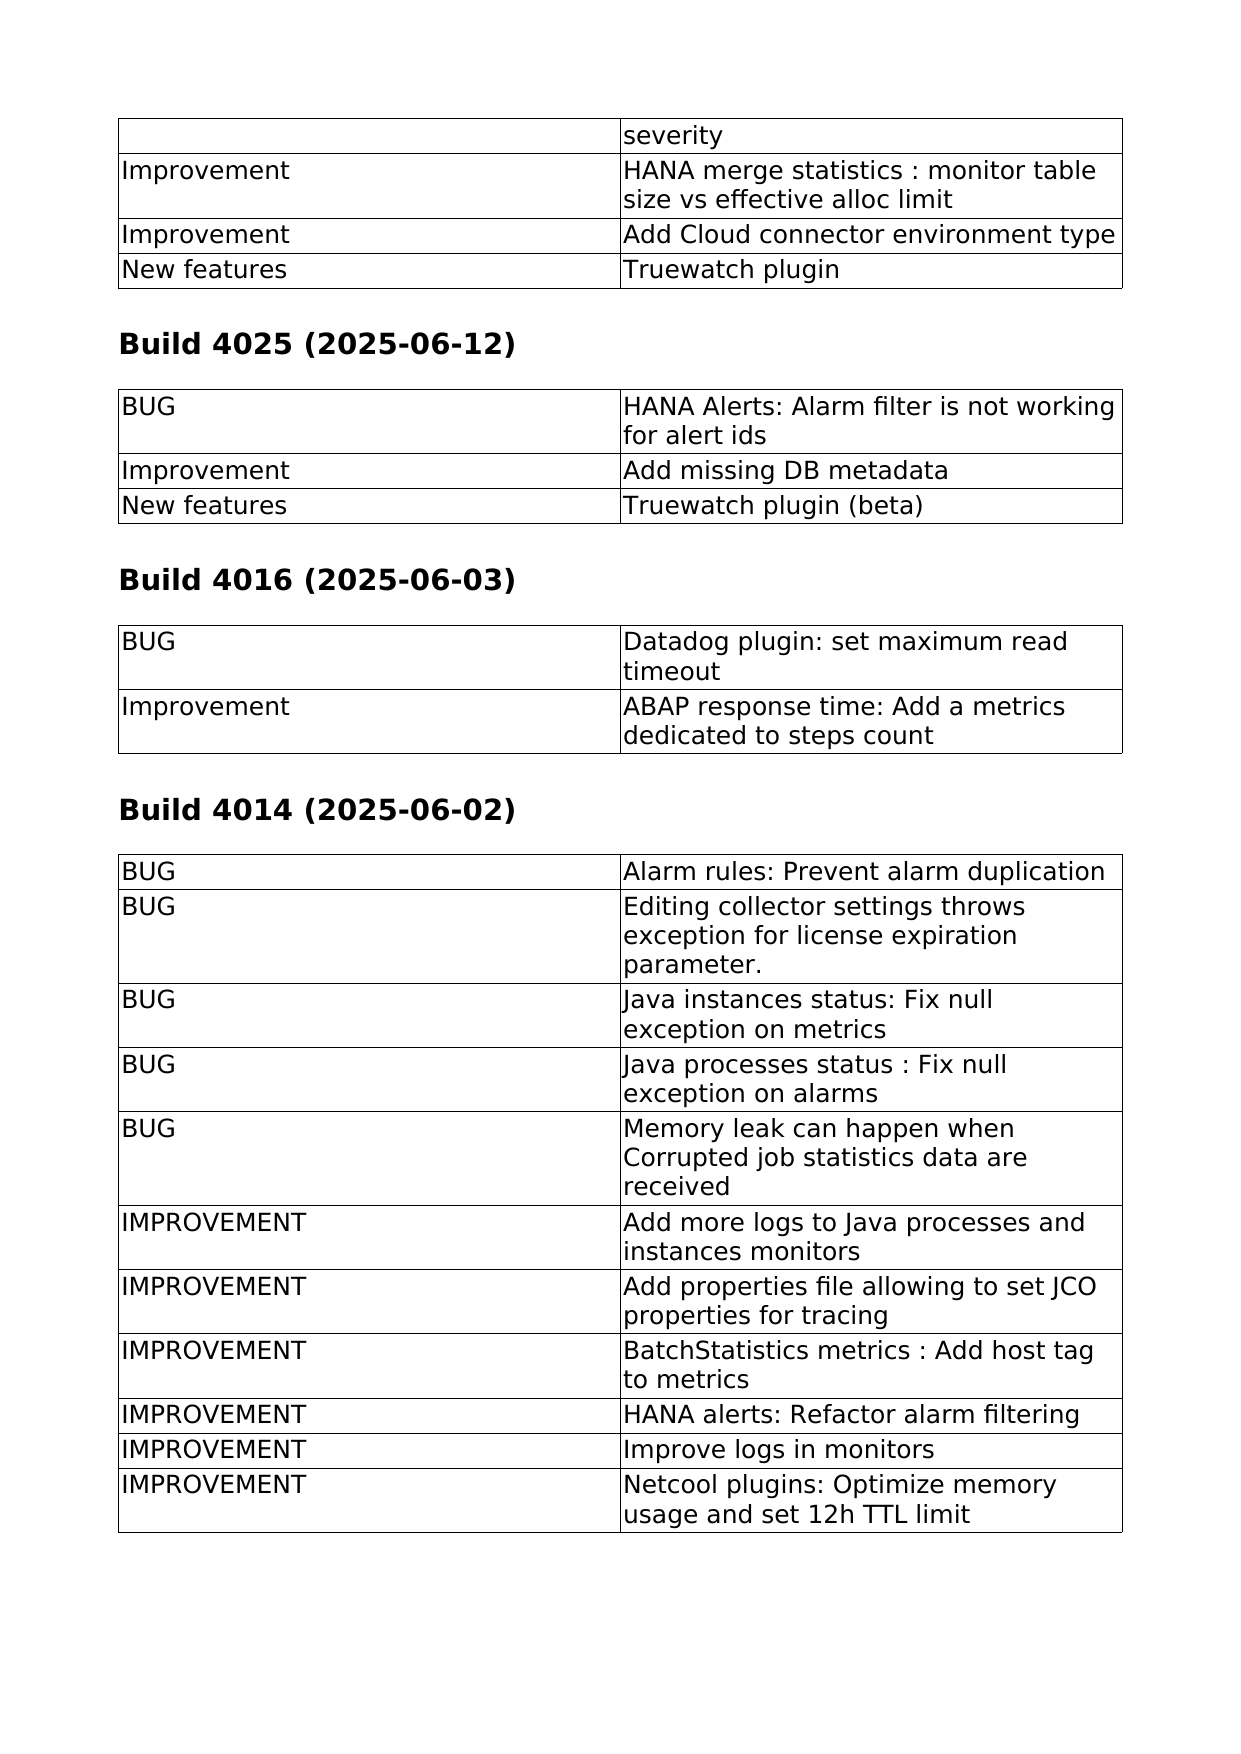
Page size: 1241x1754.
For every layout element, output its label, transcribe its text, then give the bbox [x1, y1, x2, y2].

table_header BUG [119, 855, 620, 889]
table_cell Add missing DB metadata [621, 454, 1122, 488]
table_cell BUG [119, 1112, 620, 1205]
table_cell HANA alerts: Refactor alarm filtering [621, 1399, 1122, 1433]
table_cell IMPROVEMENT [119, 1206, 620, 1269]
table_cell Improvement [119, 219, 620, 253]
table_cell Netcool plugins: Optimize memory usage and set 12h TTL limit [621, 1469, 1122, 1532]
table_cell HANA merge statistics : monitor table size vs effective alloc limit [621, 154, 1122, 217]
table_cell Editing collector settings throws exception for license expiration parameter. [621, 890, 1122, 983]
table_cell IMPROVEMENT [119, 1469, 620, 1532]
table_header HANA Alerts: Alarm filter is not working for alert ids [621, 390, 1122, 453]
table_header Datadog plugin: set maximum read timeout [621, 626, 1122, 689]
subtitle Build 4014 (2025-06-02) [118, 793, 1122, 827]
table_cell Truewatch plugin [621, 254, 1122, 288]
table_header BUG [119, 390, 620, 453]
subtitle Build 4016 (2025-06-03) [118, 563, 1122, 597]
table_cell BUG [119, 1048, 620, 1111]
table_cell Truewatch plugin (beta) [621, 489, 1122, 523]
table_cell Java instances status: Fix null exception on metrics [621, 984, 1122, 1047]
table_cell [119, 119, 620, 153]
table_cell Add properties file allowing to set JCO properties for tracing [621, 1270, 1122, 1333]
table_cell Improvement [119, 154, 620, 217]
table_cell ABAP response time: Add a metrics dedicated to steps count [621, 690, 1122, 753]
table_cell IMPROVEMENT [119, 1334, 620, 1397]
table_cell IMPROVEMENT [119, 1399, 620, 1433]
table_cell BUG [119, 890, 620, 983]
table_cell Java processes status : Fix null exception on alarms [621, 1048, 1122, 1111]
table_cell Improve logs in monitors [621, 1434, 1122, 1468]
table_cell severity [621, 119, 1122, 153]
table_cell Add Cloud connector environment type [621, 219, 1122, 253]
table_cell New features [119, 489, 620, 523]
table_cell BatchStatistics metrics : Add host tag to metrics [621, 1334, 1122, 1397]
table_cell New features [119, 254, 620, 288]
table_cell Add more logs to Java processes and instances monitors [621, 1206, 1122, 1269]
table_header Alarm rules: Prevent alarm duplication [621, 855, 1122, 889]
table_cell IMPROVEMENT [119, 1270, 620, 1333]
table_cell Memory leak can happen when Corrupted job statistics data are received [621, 1112, 1122, 1205]
table_cell Improvement [119, 690, 620, 753]
table_cell Improvement [119, 454, 620, 488]
table_header BUG [119, 626, 620, 689]
subtitle Build 4025 (2025-06-12) [118, 328, 1122, 362]
table_cell BUG [119, 984, 620, 1047]
table_cell IMPROVEMENT [119, 1434, 620, 1468]
